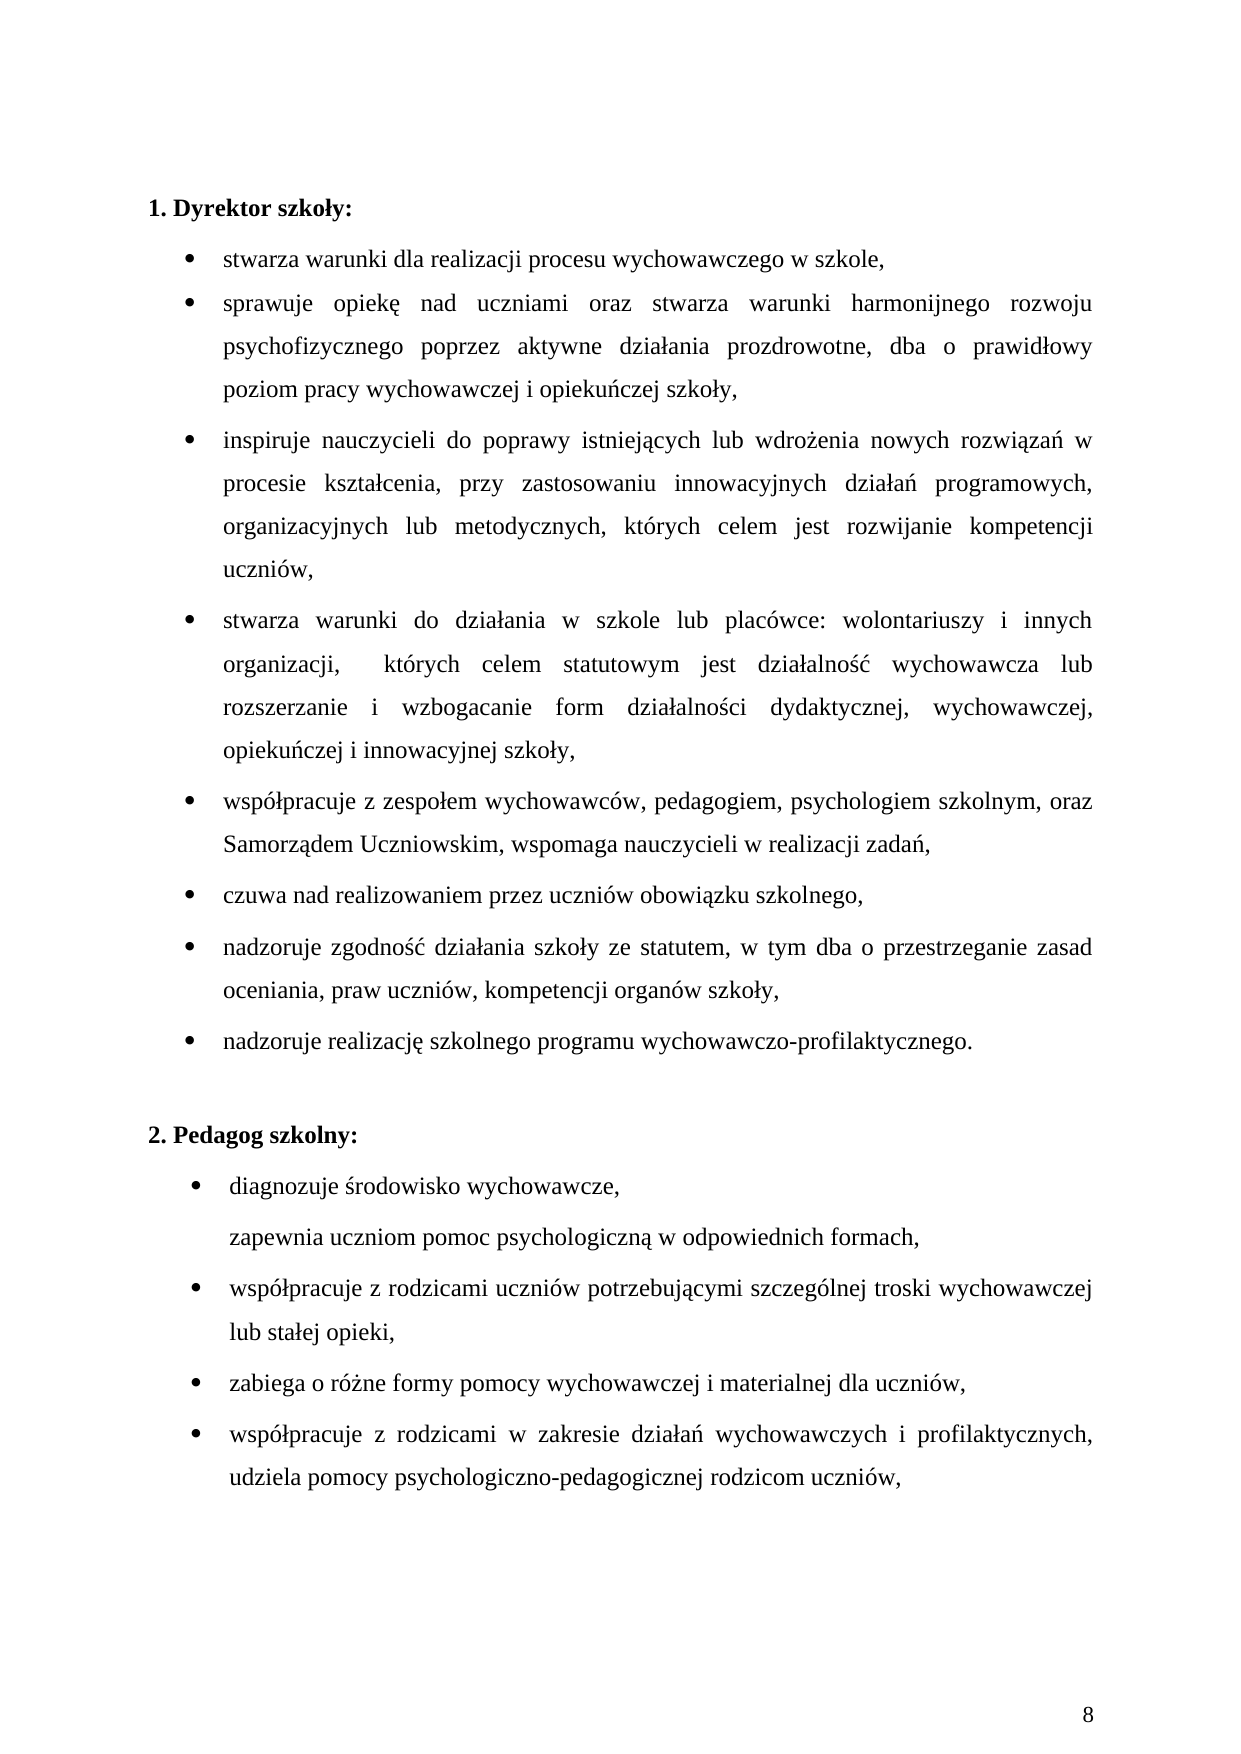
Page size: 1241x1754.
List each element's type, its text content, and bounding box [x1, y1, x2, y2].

list inspiruje nauczycieli do poprawy istniejących lub wdrożenia nowych rozwiązań w procesie kształcenia, przy zastosowaniu innowacyjnych działań programowych, organizacyjnych lub metodycznych, których celem jest rozwijanie kompetencji uczniów, [185, 425, 1093, 583]
list nadzoruje realizację szkolnego programu wychowawczo-profilaktycznego. [185, 1026, 1093, 1054]
list współpracuje z zespołem wychowawców, pedagogiem, psychologiem szkolnym, oraz Samorządem Uczniowskim, wspomaga nauczycieli w realizacji zadań, [185, 786, 1093, 858]
text 2. Pedagog szkolny: [148, 1120, 1093, 1149]
list nadzoruje zgodność działania szkoły ze statutem, w tym dba o przestrzeganie zasad oceniania, praw uczniów, kompetencji organów szkoły, [185, 932, 1093, 1003]
list diagnozuje środowisko wychowawcze, [192, 1171, 1093, 1200]
text zapewnia uczniom pomoc psychologiczną w odpowiednich formach, [229, 1222, 1093, 1251]
list zabiega o różne formy pomocy wychowawczej i materialnej dla uczniów, [192, 1368, 1093, 1397]
list stwarza warunki dla realizacji procesu wychowawczego w szkole, [185, 244, 1093, 273]
list stwarza warunki do działania w szkole lub placówce: wolontariuszy i innych organizacji, których celem statutowym jest działalność wychowawcza lub rozszerzanie i wzbogacanie form działalności dydaktycznej, wychowawczej, opiekuńczej i innowacyjnej szkoły, [185, 606, 1093, 764]
list czuwa nad realizowaniem przez uczniów obowiązku szkolnego, [185, 880, 1093, 909]
list współpracuje z rodzicami w zakresie działań wychowawczych i profilaktycznych, udziela pomocy psychologiczno-pedagogicznej rodzicom uczniów, [192, 1419, 1093, 1491]
text 1. Dyrektor szkoły: [148, 193, 1093, 222]
list sprawuje opiekę nad uczniami oraz stwarza warunki harmonijnego rozwoju psychofizycznego poprzez aktywne działania prozdrowotne, dba o prawidłowy poziom pracy wychowawczej i opiekuńczej szkoły, [185, 288, 1093, 403]
list współpracuje z rodzicami uczniów potrzebującymi szczególnej troski wychowawczej lub stałej opieki, [192, 1273, 1093, 1345]
